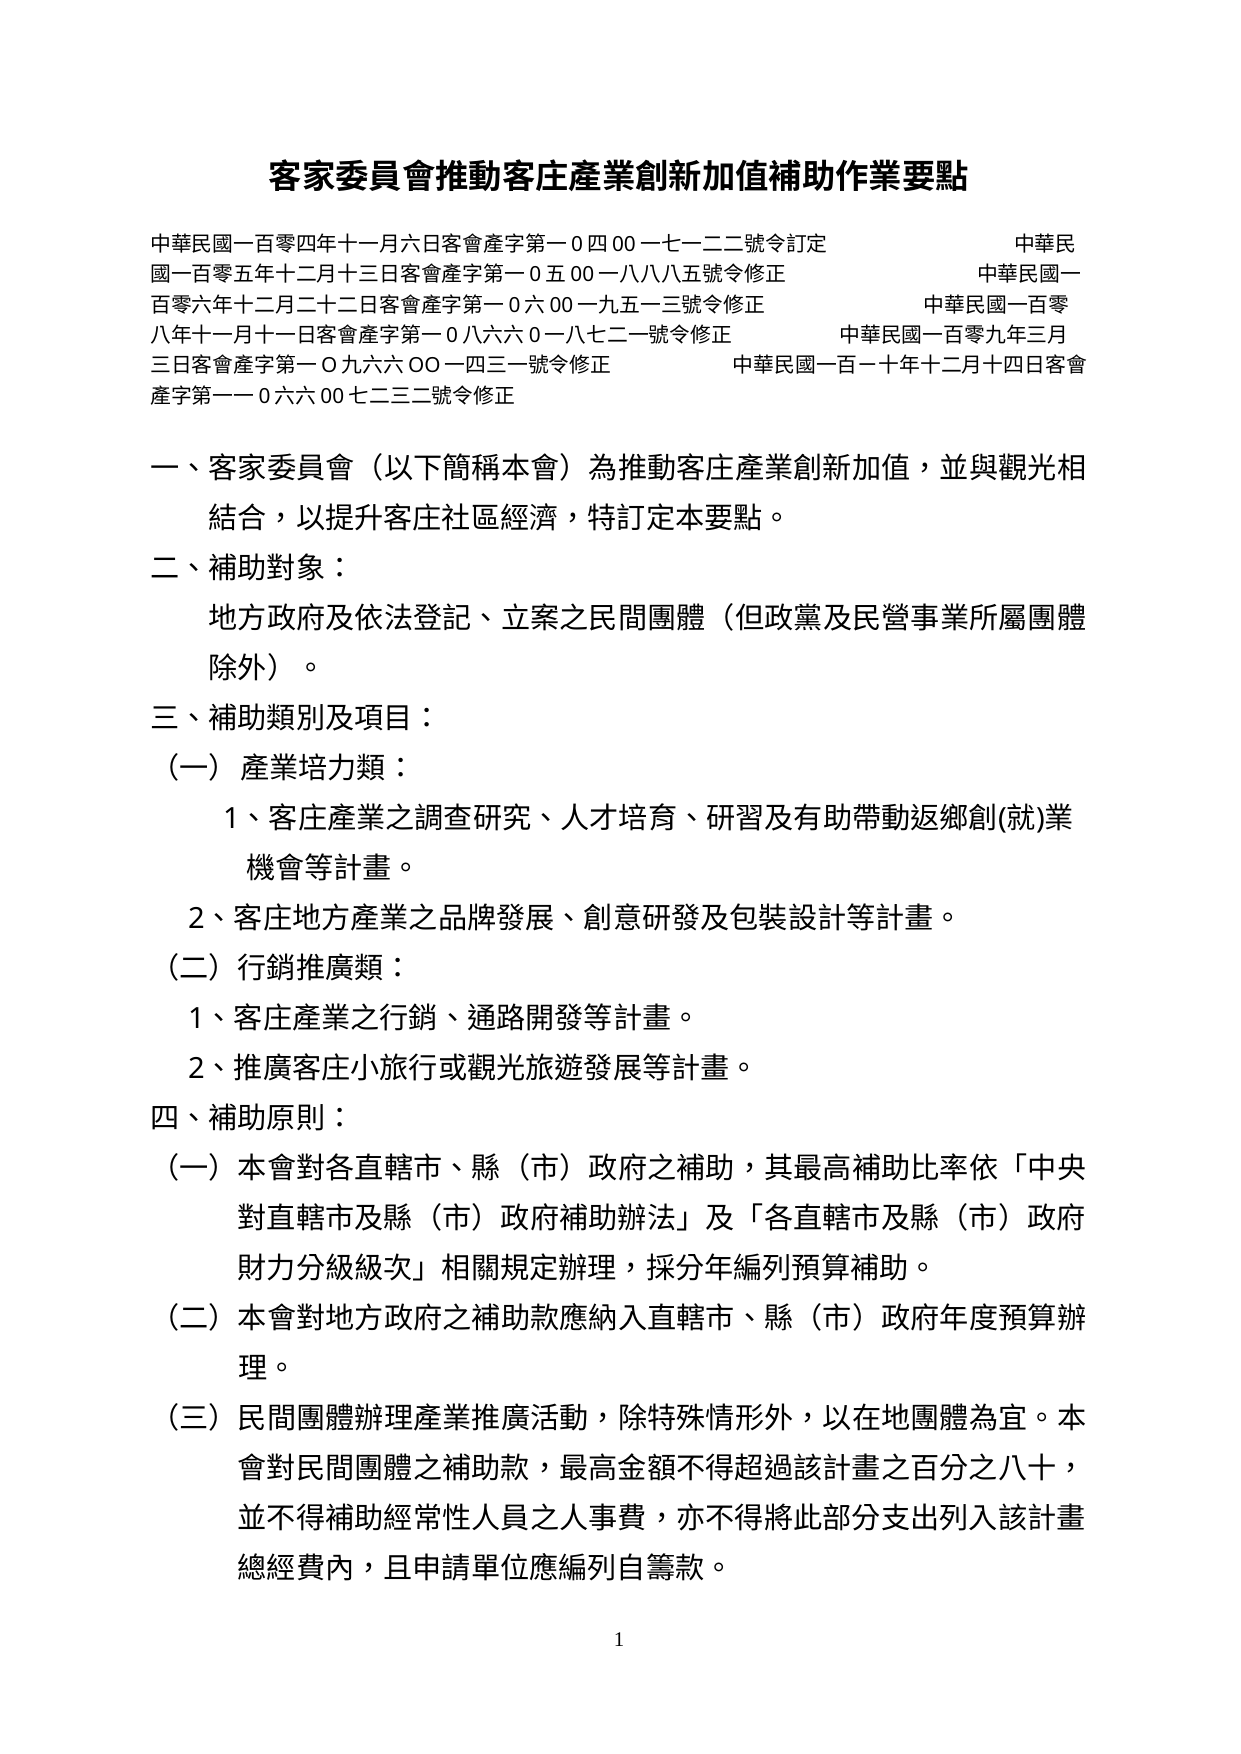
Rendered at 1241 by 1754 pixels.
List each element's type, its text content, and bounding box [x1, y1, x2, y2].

text 1、客庄產業之行銷、通路開發等計畫。 [150, 988, 1087, 1038]
text 四、補助原則： [150, 1088, 1087, 1138]
text （三）民間團體辦理產業推廣活動，除特殊情形外，以在地團體為宜。本會對民間團體之補助款，最高金額不得超過該計畫之百分之八十，並不得補助經常性人員之人事費，亦不得將此部分支出列入該計畫總經費內，且申請單位應編列自籌款。 [150, 1388, 1087, 1588]
text 1、客庄產業之調查研究、人才培育、研習及有助帶動返鄉創(就)業 [223, 788, 1087, 838]
text （一）本會對各直轄市、縣（市）政府之補助，其最高補助比率依「中央對直轄市及縣（市）政府補助辦法」及「各直轄市及縣（市）政府財力分級級次」相關規定辦理，採分年編列預算補助。 [150, 1138, 1087, 1288]
text 機會等計畫。 [223, 838, 1087, 888]
text 三、補助類別及項目： [150, 688, 1087, 738]
text 地方政府及依法登記、立案之民間團體（但政黨及民營事業所屬團體除外）。 [208, 588, 1087, 688]
text 2、推廣客庄小旅行或觀光旅遊發展等計畫。 [150, 1038, 1087, 1088]
list 產業培力類： [150, 738, 1087, 788]
text 二、補助對象： [150, 538, 1087, 588]
text （二）本會對地方政府之補助款應納入直轄市、縣（市）政府年度預算辦理。 [150, 1288, 1087, 1388]
text （二）行銷推廣類： [150, 938, 1087, 988]
text 2、客庄地方產業之品牌發展、創意研發及包裝設計等計畫。 [150, 888, 1087, 938]
text 一、客家委員會（以下簡稱本會）為推動客庄產業創新加值，並與觀光相結合，以提升客庄社區經濟，特訂定本要點。 [150, 438, 1087, 538]
text 中華民國一百零四年十一月六日客會產字第一0四00一七一二二號令訂定 中華民國一百零五年十二月十三日客會產字第一0五00一八八八五號令修正 中華民國一百零六年十二月二十二日客會產字第一0六00一九五一三號令修正 中華民國一百零八年十一月十一日客會產字第一0八六六0一八七二一號令修正 中華民國一百零九年三月三日客會產字第一O九六六OO一四三一號令修正 中華民國一百ㄧ十年十二月十四日客會產字第一一0六六00七二三二號令修正 [150, 227, 1087, 409]
text 客家委員會推動客庄產業創新加值補助作業要點 [150, 150, 1087, 198]
